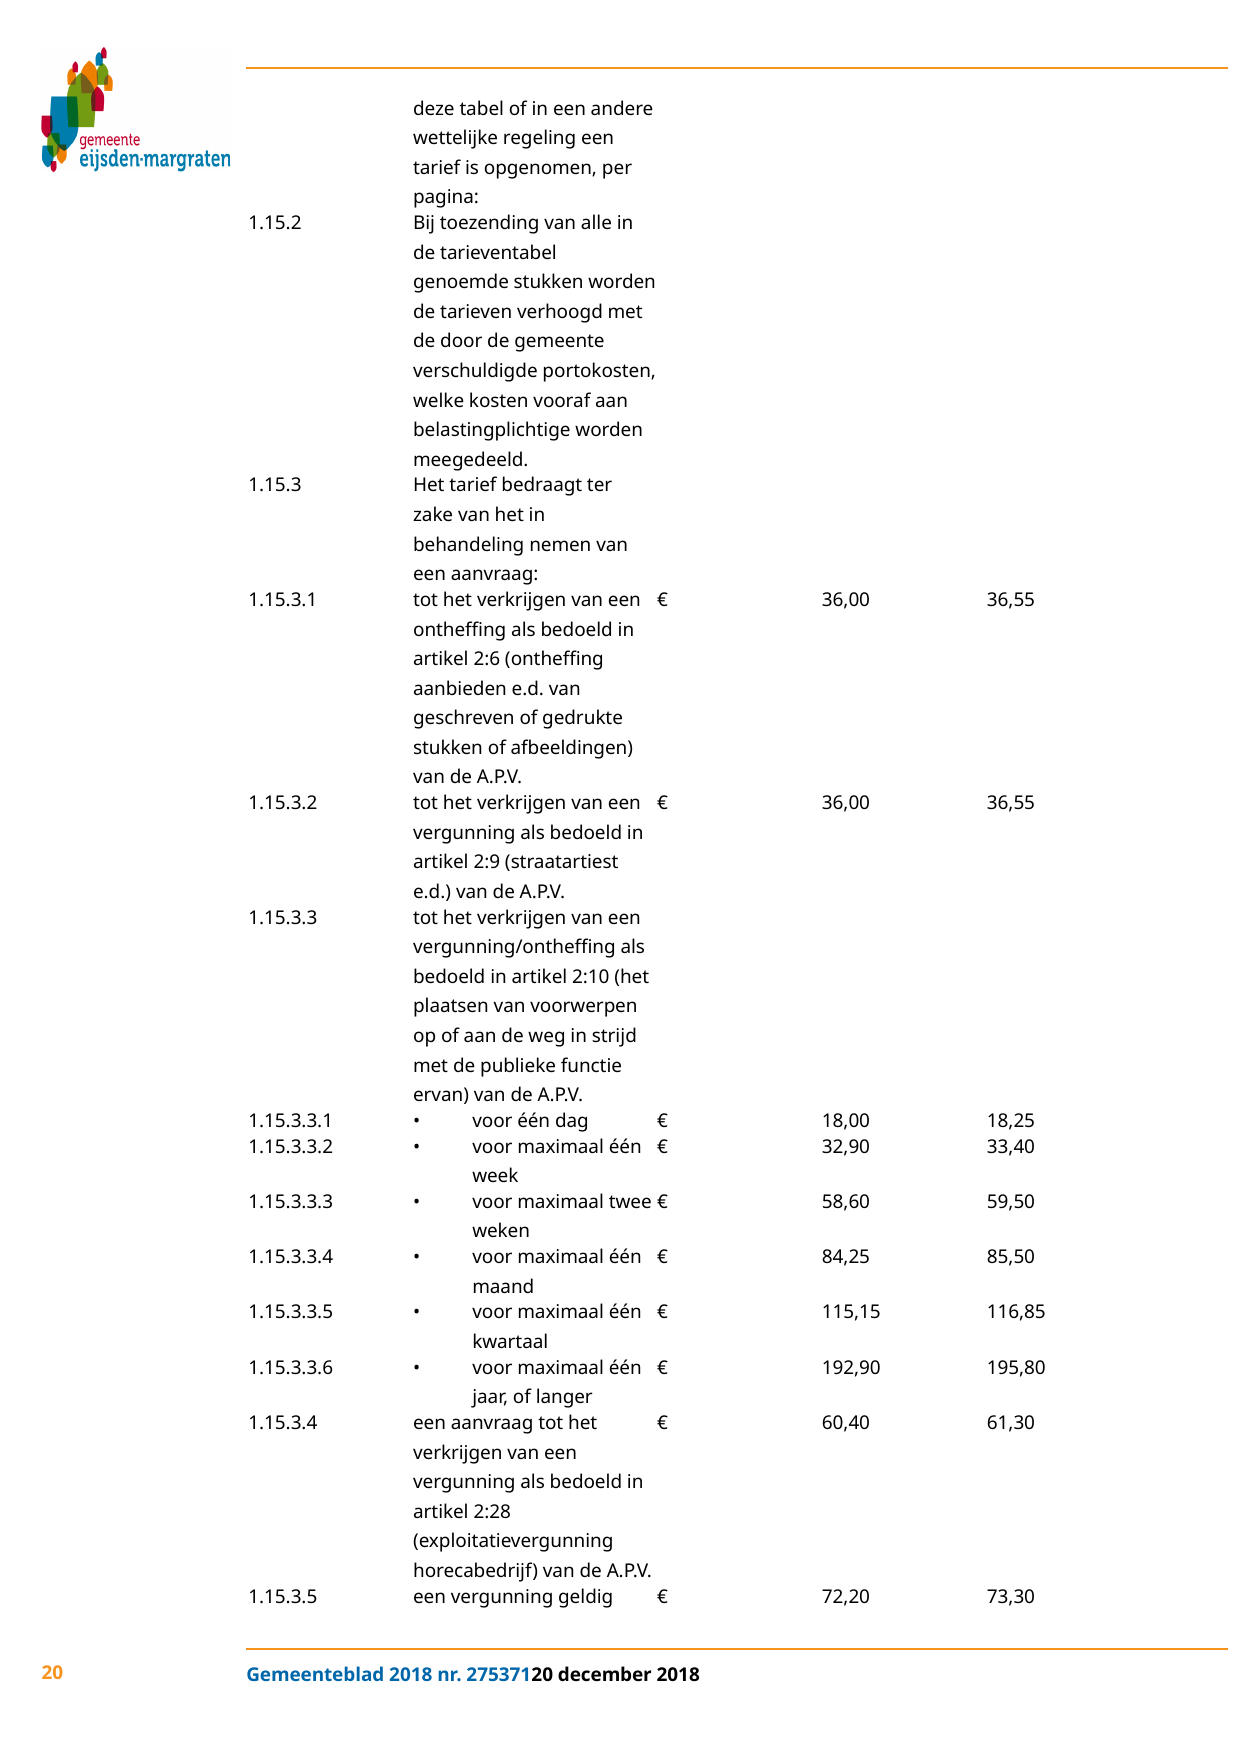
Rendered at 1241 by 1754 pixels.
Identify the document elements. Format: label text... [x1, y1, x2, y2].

table_cell € [657, 1107, 822, 1133]
table_cell 1.15.3.3.6 [248, 1354, 413, 1409]
table_cell [248, 95, 413, 209]
table_cell voor maximaal één maand [413, 1244, 657, 1299]
table_cell 36,00 [822, 586, 987, 789]
table_cell tot het verkrijgen van een vergunning/ontheffing als bedoeld in artikel 2:10 (het plaatsen van voorwerpen op of aan de weg in strijd met de publieke functie ervan) van de A.P.V. [413, 904, 657, 1107]
table_cell 85,50 [987, 1244, 1152, 1299]
table_cell 1.15.3.5 [248, 1583, 413, 1609]
table_cell 1.15.3.4 [248, 1409, 413, 1583]
table_cell [987, 95, 1152, 209]
table_cell € [657, 789, 822, 904]
table_cell 36,00 [822, 789, 987, 904]
table_cell voor maximaal twee weken [413, 1188, 657, 1243]
table_cell € [657, 1299, 822, 1354]
table_cell € [657, 1409, 822, 1583]
table_cell [657, 904, 822, 1107]
table_cell € [657, 1133, 822, 1188]
table_cell 36,55 [987, 586, 1152, 789]
table_cell 18,00 [822, 1107, 987, 1133]
table_cell [822, 209, 987, 472]
table_cell [987, 209, 1152, 472]
table_cell € [657, 1583, 822, 1609]
table_cell Bij toezending van alle in de tarieventabel genoemde stukken worden de tarieven verhoogd met de door de gemeente verschuldigde portokosten, welke kosten vooraf aan belastingplichtige worden meegedeeld. [413, 209, 657, 472]
table_cell 18,25 [987, 1107, 1152, 1133]
table_cell [987, 472, 1152, 586]
table_cell 72,20 [822, 1583, 987, 1609]
table_cell € [657, 586, 822, 789]
table_cell 33,40 [987, 1133, 1152, 1188]
table_cell 195,80 [987, 1354, 1152, 1409]
table_cell 59,50 [987, 1188, 1152, 1243]
table_cell 1.15.3.3.2 [248, 1133, 413, 1188]
table_cell Het tarief bedraagt ter zake van het in behandeling nemen van een aanvraag: [413, 472, 657, 586]
table_cell € [657, 1188, 822, 1243]
table_cell [657, 472, 822, 586]
table_cell [657, 209, 822, 472]
table_cell deze tabel of in een andere wettelijke regeling een tarief is opgenomen, per pagina: [413, 95, 657, 209]
table_cell voor maximaal één week [413, 1133, 657, 1188]
table_cell 1.15.3.1 [248, 586, 413, 789]
table_cell voor één dag [413, 1107, 657, 1133]
picture [41, 47, 231, 172]
table_cell [987, 904, 1152, 1107]
table_cell 1.15.3.3.4 [248, 1244, 413, 1299]
table_cell 58,60 [822, 1188, 987, 1243]
table_cell [822, 472, 987, 586]
table_cell 192,90 [822, 1354, 987, 1409]
table_cell € [657, 1354, 822, 1409]
table_cell 36,55 [987, 789, 1152, 904]
table_cell 84,25 [822, 1244, 987, 1299]
table_cell tot het verkrijgen van een ontheffing als bedoeld in artikel 2:6 (ontheffing aanbieden e.d. van geschreven of gedrukte stukken of afbeeldingen) van de A.P.V. [413, 586, 657, 789]
table_cell 60,40 [822, 1409, 987, 1583]
table_cell 1.15.3.3.3 [248, 1188, 413, 1243]
table_cell 115,15 [822, 1299, 987, 1354]
table_cell 1.15.3.2 [248, 789, 413, 904]
table_cell tot het verkrijgen van een vergunning als bedoeld in artikel 2:9 (straatartiest e.d.) van de A.P.V. [413, 789, 657, 904]
table_cell € [657, 1244, 822, 1299]
table_cell 1.15.3.3.5 [248, 1299, 413, 1354]
table_cell [657, 95, 822, 209]
table_cell een aanvraag tot het verkrijgen van een vergunning als bedoeld in artikel 2:28 (exploitatievergunning horecabedrijf) van de A.P.V. [413, 1409, 657, 1583]
table_cell 116,85 [987, 1299, 1152, 1354]
table_cell [822, 904, 987, 1107]
table_cell voor maximaal één jaar, of langer [413, 1354, 657, 1409]
table_cell 73,30 [987, 1583, 1152, 1609]
table_cell een vergunning geldig [413, 1583, 657, 1609]
table_cell 32,90 [822, 1133, 987, 1188]
table_cell 1.15.3.3.1 [248, 1107, 413, 1133]
table_cell 1.15.3 [248, 472, 413, 586]
table_cell 1.15.3.3 [248, 904, 413, 1107]
table_cell 1.15.2 [248, 209, 413, 472]
table_cell [822, 95, 987, 209]
table_cell voor maximaal één kwartaal [413, 1299, 657, 1354]
table_cell 61,30 [987, 1409, 1152, 1583]
